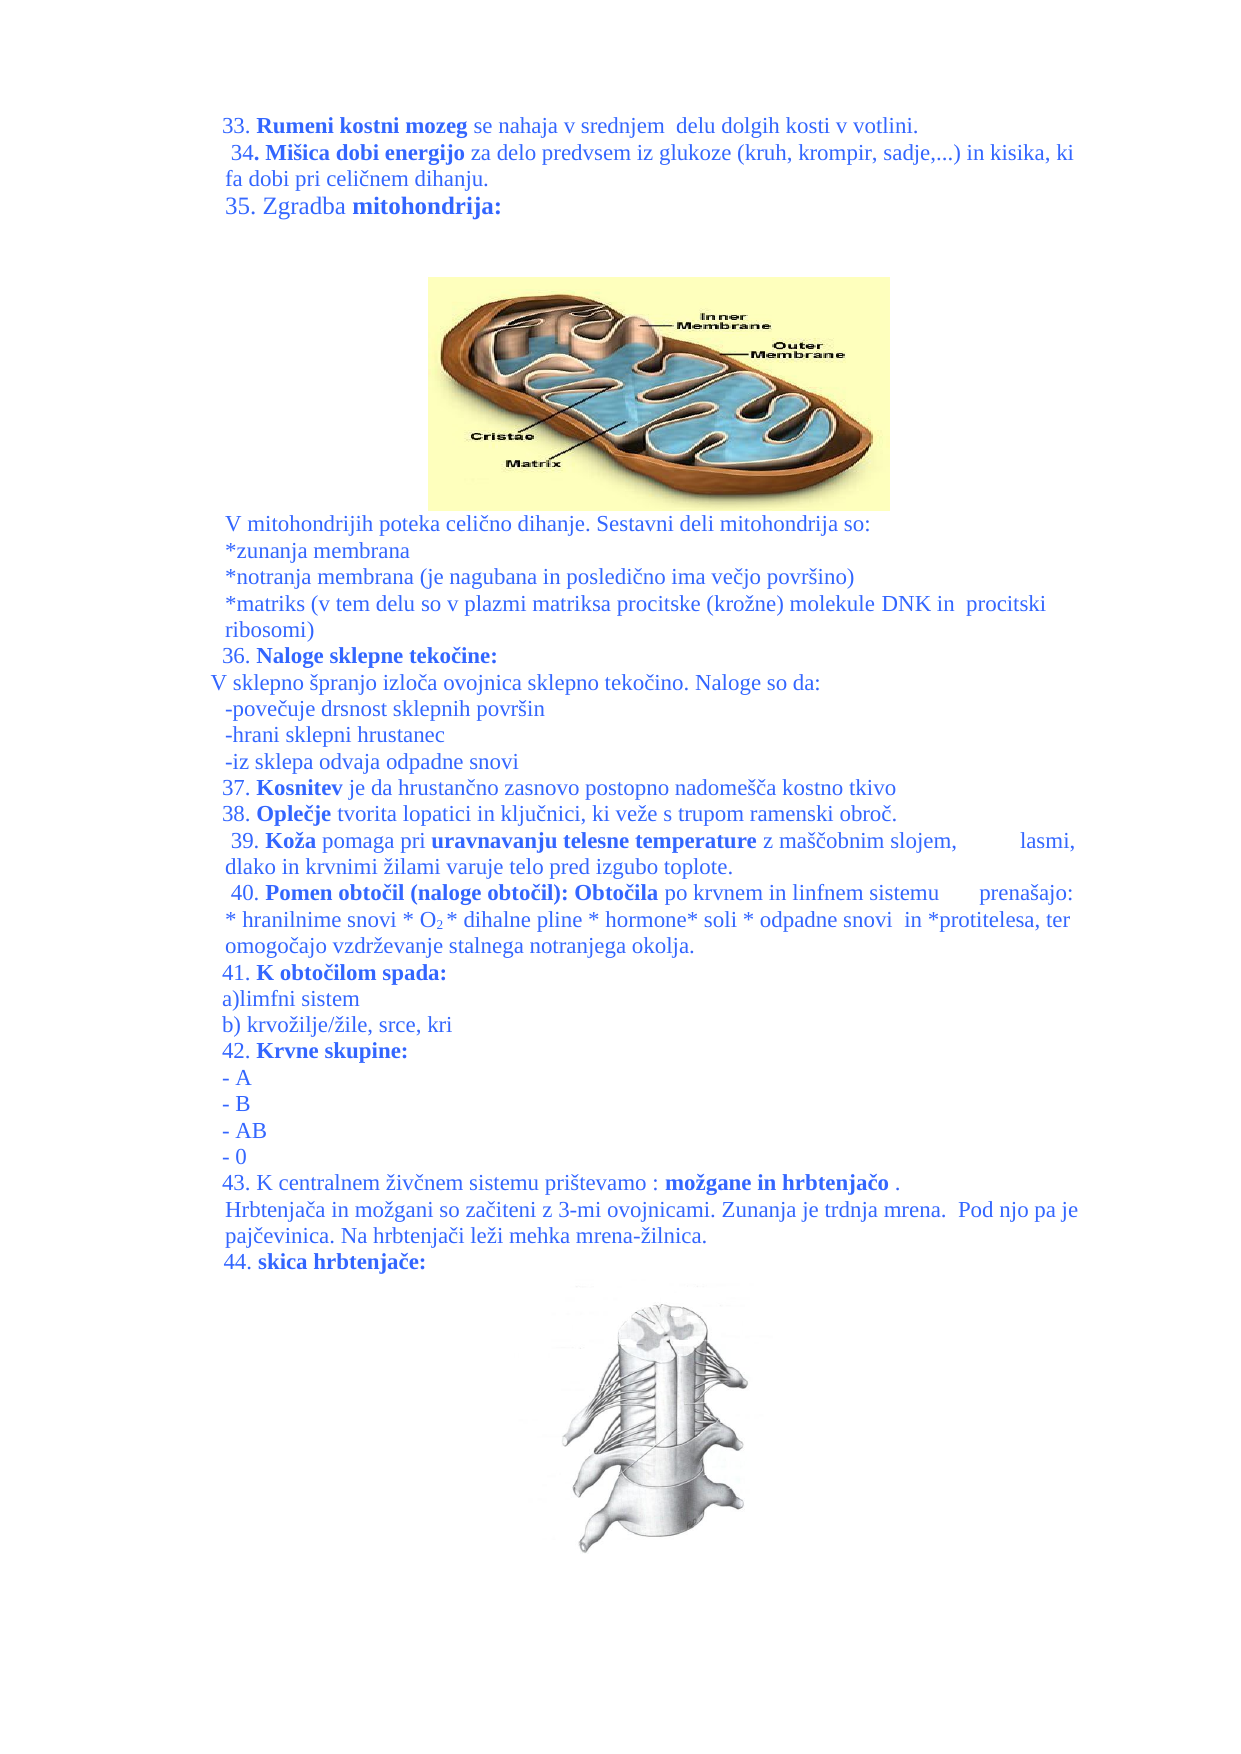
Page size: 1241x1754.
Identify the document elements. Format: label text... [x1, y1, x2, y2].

text a)limfni sistem [187, 985, 1093, 1011]
text 34. Mišica dobi energijo za delo predvsem iz glukoze (kruh, krompir, sadje,...) in kisika, ki fa dobi pri celičnem dihanju. [225, 139, 1093, 191]
text - AB [187, 1117, 1093, 1143]
text - 0 [187, 1143, 1093, 1169]
picture [504, 1274, 794, 1555]
text - A [187, 1064, 1093, 1090]
text 40. Pomen obtočil (naloge obtočil): Obtočila po krvnem in linfnem sistemu prenašajo: * hranilnime snovi * O2 * dihalne pline * hormone* soli * odpadne snovi in *protitelesa, ter omogočajo vzdrževanje stalnega notranjega okolja. [225, 879, 1093, 958]
text *matriks (v tem delu so v plazmi matriksa procitske (krožne) molekule DNK in procitski ribosomi) [225, 589, 1093, 642]
text 35. Zgradba mitohondrija: [225, 191, 1093, 220]
text 33. Rumeni kostni mozeg se nahaja v srednjem delu dolgih kosti v votlini. [187, 112, 1093, 139]
text 42. Krvne skupine: [187, 1038, 1093, 1064]
text -hrani sklepni hrustanec [187, 721, 1093, 748]
text *zunanja membrana [187, 537, 1093, 563]
text 39. Koža pomaga pri uravnavanju telesne temperature z maščobnim slojem, lasmi, dlako in krvnimi žilami varuje telo pred izgubo toplote. [225, 827, 1093, 879]
text 36. Naloge sklepne tekočine: [187, 642, 1093, 669]
text Hrbtenjača in možgani so začiteni z 3-mi ovojnicami. Zunanja je trdnja mrena. Pod njo pa je pajčevinica. Na hrbtenjači leži mehka mrena-žilnica. [225, 1196, 1093, 1248]
picture [428, 277, 890, 511]
text b) krvožilje/žile, srce, kri [187, 1011, 1093, 1038]
text 43. K centralnem živčnem sistemu prištevamo : možgane in hrbtenjačo . [187, 1169, 1093, 1196]
text 41. K obtočilom spada: [187, 958, 1093, 985]
text V sklepno špranjo izloča ovojnica sklepno tekočino. Naloge so da: [187, 669, 1093, 695]
text 37. Kosnitev je da hrustančno zasnovo postopno nadomešča kostno tkivo [187, 774, 1093, 800]
text -povečuje drsnost sklepnih površin [187, 695, 1093, 721]
text 38. Oplečje tvorita lopatici in ključnici, ki veže s trupom ramenski obroč. [187, 800, 1093, 827]
text -iz sklepa odvaja odpadne snovi [187, 748, 1093, 774]
text 44. skica hrbtenjače: [206, 1248, 1093, 1275]
text V mitohondrijih poteka celično dihanje. Sestavni deli mitohondrija so: [225, 511, 1093, 537]
text *notranja membrana (je nagubana in posledično ima večjo površino) [187, 563, 1093, 589]
text - B [187, 1090, 1093, 1117]
